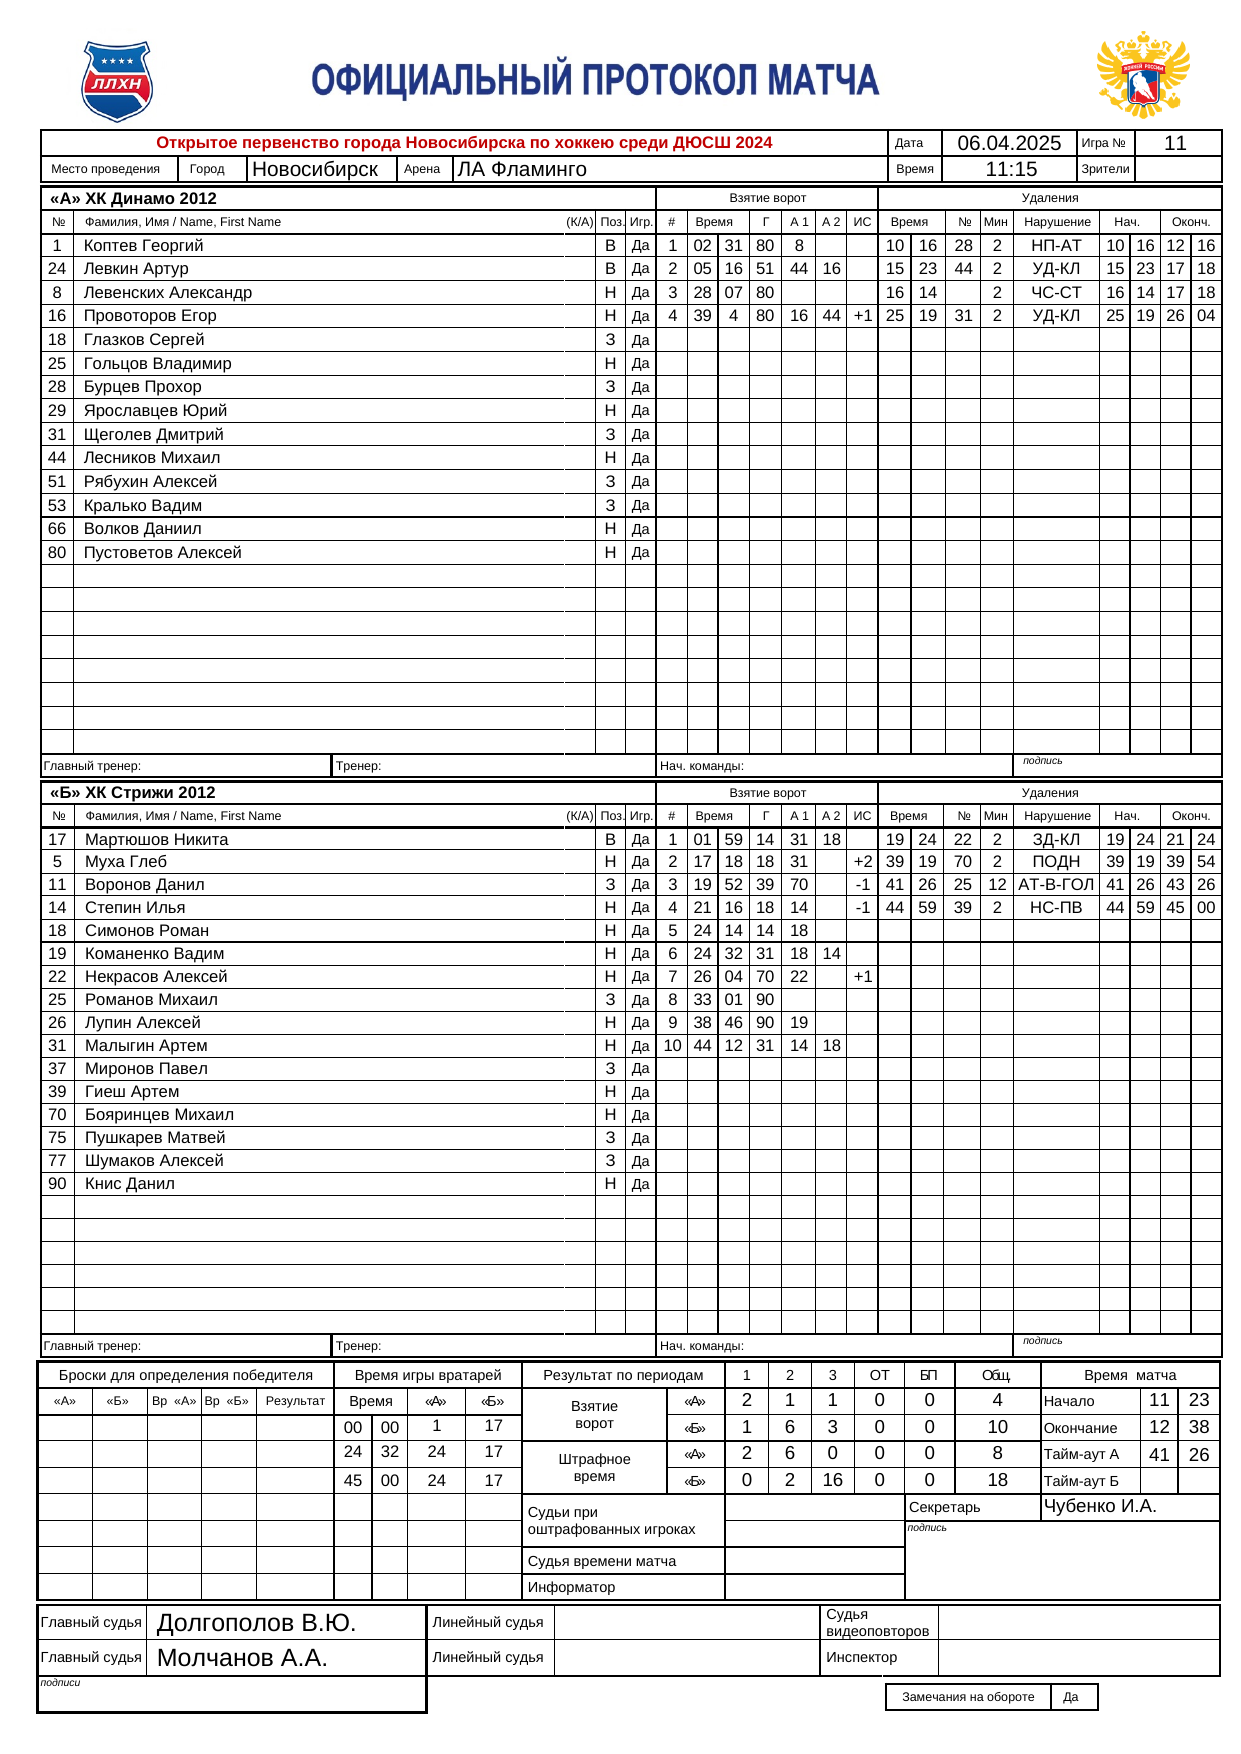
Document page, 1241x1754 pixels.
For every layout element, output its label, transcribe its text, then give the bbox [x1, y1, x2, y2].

table_cell [257, 1521, 333, 1546]
table_cell [1131, 328, 1160, 351]
table_cell 31 [42, 423, 73, 445]
table_cell [879, 1058, 910, 1079]
table_cell [879, 399, 910, 422]
table_cell [816, 730, 846, 753]
table_cell 38 [688, 1012, 717, 1033]
table_cell [981, 683, 1013, 706]
table_cell [565, 1311, 595, 1333]
table_cell [981, 1288, 1013, 1310]
table_cell [688, 1219, 717, 1241]
table_cell [1192, 352, 1221, 374]
table_cell 28 [946, 235, 980, 256]
table_cell [944, 989, 980, 1011]
table_cell [816, 659, 846, 682]
table_cell [565, 896, 595, 918]
table_cell [657, 1173, 687, 1195]
table_cell [1100, 1035, 1129, 1057]
table_cell З [596, 1150, 625, 1172]
table_cell [1161, 1173, 1190, 1195]
table_cell [847, 829, 877, 849]
table_cell [1141, 1468, 1177, 1493]
table_cell 01 [688, 829, 717, 849]
table_cell Судья времени матча [523, 1548, 724, 1573]
table_cell Да [626, 1150, 655, 1172]
table_cell [981, 1265, 1013, 1287]
table_cell [1192, 1081, 1221, 1103]
table_cell № [42, 211, 73, 233]
table_cell [782, 588, 815, 611]
table_cell [1131, 588, 1160, 611]
table_cell [879, 920, 910, 941]
table_cell Тренер: [333, 755, 655, 776]
table_cell [782, 1196, 815, 1218]
table_cell 11 [1141, 1389, 1177, 1413]
table_cell [657, 707, 687, 729]
table_cell [1100, 612, 1129, 634]
table_cell 12 [981, 874, 1013, 895]
table_cell [626, 1219, 655, 1241]
table_cell [565, 966, 595, 987]
table_cell Зрители [1078, 157, 1134, 181]
table_cell [750, 376, 781, 398]
table_cell [816, 920, 846, 941]
table_cell [1131, 1127, 1160, 1149]
table_cell [1131, 1058, 1160, 1079]
table_cell [93, 1494, 147, 1520]
table_cell Линейный судья [428, 1640, 554, 1675]
table_cell [946, 470, 980, 493]
table_cell +1 [847, 305, 877, 327]
table_cell [939, 1640, 1219, 1675]
table_cell Окончание [1042, 1415, 1140, 1440]
table_cell [750, 588, 781, 611]
table_cell [1014, 423, 1099, 445]
table_cell [946, 446, 980, 469]
table_cell 00 [335, 1416, 371, 1440]
table_cell 16 [1131, 235, 1160, 256]
table_cell [1192, 588, 1221, 611]
table_cell Взятие ворот [523, 1389, 666, 1440]
table_cell 5 [657, 920, 687, 941]
table_cell «А» [668, 1442, 724, 1467]
table_cell Да [626, 874, 655, 895]
table_cell Время [688, 211, 749, 233]
table_cell [1014, 730, 1099, 753]
table_cell [1014, 470, 1099, 493]
table_cell [719, 1173, 749, 1195]
table_cell [847, 470, 877, 493]
table_cell [782, 989, 815, 1011]
table_cell [74, 707, 564, 729]
table_cell [912, 423, 945, 445]
table_cell [257, 1494, 333, 1520]
table_cell [879, 494, 910, 516]
table_cell [1131, 707, 1160, 729]
table_cell Гиеш Артем [75, 1081, 564, 1103]
table_cell [428, 1677, 882, 1711]
table_cell [373, 1521, 407, 1546]
table_cell Главный тренер: [42, 1335, 330, 1356]
table_cell «А» [39, 1389, 92, 1413]
table_cell [1100, 683, 1129, 706]
table_cell [816, 1150, 846, 1172]
table_cell 19 [1100, 829, 1129, 849]
table_cell [1192, 541, 1221, 564]
table_cell [1014, 966, 1099, 987]
table_cell Нарушение [1014, 211, 1099, 233]
table_cell [1014, 989, 1099, 1011]
table_cell 14 [750, 829, 781, 849]
table_cell [750, 1311, 781, 1333]
table_cell 29 [42, 399, 73, 422]
table_cell [946, 352, 980, 374]
table_cell [719, 494, 749, 516]
table_cell [657, 1104, 687, 1126]
table_cell [688, 1173, 717, 1195]
table_cell [981, 423, 1013, 445]
table_cell [657, 470, 687, 493]
table_cell [39, 1441, 92, 1467]
table_cell [981, 565, 1013, 587]
table_cell Н [596, 399, 625, 422]
table_cell [373, 1574, 407, 1599]
table_cell 0 [905, 1442, 954, 1467]
table_cell [1161, 1288, 1190, 1310]
table_cell [981, 966, 1013, 987]
table_cell [750, 494, 781, 516]
table_cell [1161, 1104, 1190, 1126]
table_cell подпись [906, 1522, 1219, 1599]
table_cell Да [626, 494, 655, 516]
table_cell [782, 565, 815, 587]
table_cell [719, 470, 749, 493]
table_cell [879, 1173, 910, 1195]
table_cell [1014, 1311, 1099, 1333]
table_cell [596, 636, 625, 658]
table_cell 2 [981, 257, 1013, 280]
table_cell [688, 730, 717, 753]
table_cell Да [626, 1058, 655, 1079]
table_cell 1 [657, 829, 687, 849]
table_cell [1131, 446, 1160, 469]
table_cell [1014, 1058, 1099, 1079]
table_cell [626, 659, 655, 682]
table_cell [1161, 1242, 1190, 1264]
table_cell [879, 1035, 910, 1057]
table_cell Да [626, 989, 655, 1011]
table_cell Да [626, 257, 655, 280]
table_cell [257, 1547, 333, 1573]
table_cell [1100, 1196, 1129, 1218]
table_cell [1131, 376, 1160, 398]
table_cell [335, 1547, 371, 1573]
table_cell [1161, 1196, 1190, 1218]
table_cell [626, 636, 655, 658]
table_cell [879, 328, 910, 351]
table_cell [1014, 1035, 1099, 1057]
table_cell [719, 541, 749, 564]
table_cell [719, 588, 749, 611]
table_cell 28 [688, 281, 717, 303]
table_cell [1014, 1173, 1099, 1195]
table_cell [1192, 707, 1221, 729]
table_cell подпись [1014, 755, 1221, 776]
table_cell [1131, 1196, 1160, 1218]
table_header 2 [769, 1363, 811, 1387]
table_cell [565, 588, 595, 611]
table_cell Долгополов В.Ю. [147, 1606, 425, 1639]
table_cell Некрасов Алексей [75, 966, 564, 987]
table_cell 6 [769, 1415, 811, 1440]
table_cell 31 [42, 1035, 74, 1057]
table_cell [719, 1311, 749, 1333]
table_cell [1192, 1173, 1221, 1195]
table_cell «Б » [466, 1389, 521, 1413]
table_cell [596, 730, 625, 753]
table_cell [879, 683, 910, 706]
table_cell [847, 399, 877, 422]
table_header БП [905, 1363, 954, 1387]
table_cell [719, 328, 749, 351]
table_cell [782, 399, 815, 422]
table_cell подпись [1014, 1335, 1221, 1356]
table_header Открытое первенство города Новосибирска по хоккею среди ДЮСШ 2024 [42, 131, 887, 155]
table_cell [944, 1219, 980, 1241]
table_cell [466, 1547, 521, 1573]
table_cell 0 [855, 1442, 904, 1467]
table_cell [847, 328, 877, 351]
table_cell [257, 1416, 333, 1440]
table_cell [750, 659, 781, 682]
table_cell [626, 1288, 655, 1310]
table_cell [1131, 730, 1160, 753]
table_cell [688, 565, 717, 587]
table_cell [1131, 636, 1160, 658]
table_cell [1100, 1012, 1129, 1033]
table_cell 24 [688, 920, 717, 941]
table_cell [782, 518, 815, 540]
table_cell [1192, 1150, 1221, 1172]
table_cell 43 [1161, 874, 1190, 895]
table_cell [726, 1548, 904, 1573]
table_header 06.04.2025 [943, 131, 1076, 155]
table_cell [1131, 541, 1160, 564]
table_cell [657, 494, 687, 516]
table_cell [1100, 730, 1129, 753]
table_cell [148, 1547, 201, 1573]
table_cell Тренер: [333, 1335, 655, 1356]
table_cell [1131, 1311, 1160, 1333]
table_cell [148, 1441, 201, 1467]
table_cell [847, 1242, 877, 1264]
table_cell Н [596, 943, 625, 964]
table_cell [1100, 518, 1129, 540]
table_cell [981, 730, 1013, 753]
table_cell [1014, 1081, 1099, 1103]
table_cell [944, 966, 980, 987]
table_cell [202, 1416, 256, 1440]
table_cell 44 [946, 257, 980, 280]
table_cell 0 [726, 1468, 768, 1493]
table_cell [981, 1311, 1013, 1333]
table_cell [1161, 494, 1190, 516]
table_cell Да [626, 305, 655, 327]
table_cell 18 [42, 328, 73, 351]
table_cell [42, 565, 73, 587]
table_cell [912, 1081, 943, 1103]
table_cell З [596, 874, 625, 895]
table_cell [939, 1606, 1219, 1639]
table_cell [565, 541, 595, 564]
table_cell [1014, 399, 1099, 422]
table_cell [847, 565, 877, 587]
table_cell [981, 659, 1013, 682]
table_cell 22 [42, 966, 74, 987]
table_cell [1161, 1127, 1190, 1149]
table_cell Главный судья [39, 1640, 146, 1675]
table_cell [596, 683, 625, 706]
table_cell 23 [912, 257, 945, 280]
table_cell 14 [750, 920, 781, 941]
table_cell [408, 1494, 465, 1520]
table_cell 31 [782, 829, 815, 849]
table_cell [981, 707, 1013, 729]
table_cell НП-АТ [1014, 235, 1099, 256]
table_cell [847, 494, 877, 516]
table_cell З [596, 494, 625, 516]
table_cell [596, 588, 625, 611]
table_cell 8 [657, 989, 687, 1011]
table_cell 39 [879, 850, 910, 872]
table_cell [335, 1494, 371, 1520]
table_cell [912, 1288, 943, 1310]
table_cell [1136, 157, 1221, 181]
table_cell [1100, 636, 1129, 658]
table_cell 26 [1131, 874, 1160, 895]
table_cell [912, 989, 943, 1011]
table_cell [202, 1441, 256, 1467]
table_cell [1161, 1081, 1190, 1103]
table_cell 26 [688, 966, 717, 987]
table_cell [657, 1265, 687, 1287]
table_cell [408, 1547, 465, 1573]
table_cell 28 [42, 376, 73, 398]
table_cell (К/А) [565, 805, 595, 826]
table_cell А 2 [816, 805, 846, 826]
table_cell [750, 565, 781, 587]
table_cell [42, 636, 73, 658]
table_cell [565, 376, 595, 398]
table_cell [912, 352, 945, 374]
table_cell [912, 1035, 943, 1057]
table_cell № [42, 805, 74, 826]
table_cell [75, 1288, 564, 1310]
table_cell [782, 494, 815, 516]
table_cell 19 [1131, 850, 1160, 872]
table_cell [1161, 612, 1190, 634]
table_cell [1192, 1104, 1221, 1126]
table_cell [816, 470, 846, 493]
table_cell [657, 1058, 687, 1079]
table_cell [816, 281, 846, 303]
table_cell [847, 943, 877, 964]
table_cell [74, 612, 564, 634]
table_cell 19 [1131, 305, 1160, 327]
table_cell [1161, 376, 1190, 398]
table_cell 26 [1192, 874, 1221, 895]
table_cell [847, 376, 877, 398]
table_cell [1014, 376, 1099, 398]
table_cell [1100, 1242, 1129, 1264]
table_cell 19 [42, 943, 74, 964]
table_cell [565, 257, 595, 280]
table_cell [688, 541, 717, 564]
table_cell [719, 612, 749, 634]
table_cell [912, 446, 945, 469]
table_cell [750, 352, 781, 374]
table_cell 22 [782, 966, 815, 987]
table_cell [1192, 636, 1221, 658]
table_cell Да [626, 943, 655, 964]
table_cell [1131, 1173, 1160, 1195]
table_cell (К/А) [565, 211, 595, 233]
table_cell [688, 588, 717, 611]
table_cell 15 [879, 257, 910, 280]
table_cell 52 [719, 874, 749, 895]
table_cell [719, 446, 749, 469]
table_cell [657, 683, 687, 706]
table_cell [257, 1468, 333, 1493]
table_cell [42, 1242, 74, 1264]
table_cell 2 [726, 1389, 768, 1413]
table_cell [981, 1173, 1013, 1195]
table_cell Фамилия, Имя / Name, First Name [75, 805, 565, 826]
table_cell № [944, 805, 980, 826]
table_cell [944, 1035, 980, 1057]
table_cell 14 [782, 1035, 815, 1057]
table_cell 00 [373, 1468, 407, 1493]
table_cell А 2 [816, 211, 846, 233]
table_cell 70 [782, 874, 815, 895]
table_cell [782, 1058, 815, 1079]
table_cell «А» [408, 1389, 465, 1413]
table_cell 14 [912, 281, 945, 303]
table_cell [688, 1081, 717, 1103]
table_cell [912, 920, 943, 941]
table_cell 41 [1100, 874, 1129, 895]
table_cell [148, 1574, 201, 1599]
table_cell «А» [668, 1389, 724, 1413]
table_cell [847, 446, 877, 469]
table_cell [879, 1219, 910, 1241]
table_cell [847, 636, 877, 658]
table_cell [981, 1196, 1013, 1218]
table_cell 31 [719, 235, 749, 256]
table_cell [847, 730, 877, 753]
table_cell 2 [657, 257, 687, 280]
table_cell 12 [719, 1035, 749, 1057]
table_cell 2 [726, 1442, 768, 1467]
table_cell [1014, 446, 1099, 469]
table_cell 38 [1179, 1415, 1219, 1440]
table_cell [912, 399, 945, 422]
table_cell [816, 636, 846, 658]
table_cell [1100, 1081, 1129, 1103]
table_cell 0 [905, 1468, 954, 1493]
table_cell Главный тренер: [42, 755, 330, 776]
table_cell Да [626, 829, 655, 849]
table_cell [946, 683, 980, 706]
table_cell Да [626, 1035, 655, 1057]
table_cell [626, 1196, 655, 1218]
table_cell [565, 423, 595, 445]
table_cell Г [750, 805, 781, 826]
table_cell [657, 328, 687, 351]
table_cell [1014, 683, 1099, 706]
table_cell [202, 1574, 256, 1599]
table_cell [1100, 399, 1129, 422]
table_cell Лупин Алексей [75, 1012, 564, 1033]
table_cell 39 [688, 305, 717, 327]
table_cell [1131, 423, 1160, 445]
table_cell -1 [847, 874, 877, 895]
table_cell 17 [688, 850, 717, 872]
table_cell 51 [750, 257, 781, 280]
table_cell 24 [42, 257, 73, 280]
table_cell [1100, 541, 1129, 564]
table_cell 18 [816, 1035, 846, 1057]
table_cell 16 [1100, 281, 1129, 303]
table_cell [981, 541, 1013, 564]
table_cell [719, 1265, 749, 1287]
table_cell [688, 352, 717, 374]
table_cell 21 [688, 896, 717, 918]
table_cell [657, 588, 687, 611]
table_cell [1014, 565, 1099, 587]
table_cell [719, 518, 749, 540]
table_cell 05 [688, 257, 717, 280]
table_cell [42, 707, 73, 729]
table_cell [750, 1150, 781, 1172]
table_cell [750, 541, 781, 564]
table_cell [879, 730, 910, 753]
table_cell 19 [912, 305, 945, 327]
table_cell 19 [688, 874, 717, 895]
table_cell [816, 1104, 846, 1126]
table_cell [657, 1288, 687, 1310]
table_cell Н [596, 850, 625, 872]
table_cell 44 [782, 257, 815, 280]
table_cell [750, 612, 781, 634]
table_cell ЗД-КЛ [1014, 829, 1099, 849]
table_cell [719, 1127, 749, 1149]
table_cell [912, 518, 945, 540]
table_cell [816, 1242, 846, 1264]
table_cell Штрафное время [523, 1442, 666, 1493]
table_cell [719, 352, 749, 374]
table_cell [1192, 1127, 1221, 1149]
table_cell [657, 1219, 687, 1241]
table_cell З [596, 423, 625, 445]
table_cell [946, 518, 980, 540]
table_cell [719, 376, 749, 398]
table_cell [981, 446, 1013, 469]
table_cell 1 [42, 235, 73, 256]
table_cell [1014, 1196, 1099, 1218]
table_cell [565, 659, 595, 682]
table_cell [879, 1265, 910, 1287]
table_cell [1131, 1035, 1160, 1057]
table_header Время игры вратарей [335, 1363, 521, 1387]
table_cell 39 [42, 1081, 74, 1103]
table_cell 2 [981, 305, 1013, 327]
table_cell [1014, 1127, 1099, 1149]
table_cell 1 [726, 1415, 768, 1440]
table_cell [555, 1640, 819, 1675]
table_cell [816, 352, 846, 374]
table_cell [565, 328, 595, 351]
table_cell Н [596, 518, 625, 540]
table_cell [1192, 920, 1221, 941]
table_cell [847, 235, 877, 256]
table_cell 44 [42, 446, 73, 469]
table_cell [782, 1173, 815, 1195]
table_cell 0 [905, 1389, 954, 1413]
table_cell [1161, 1058, 1190, 1079]
table_cell 2 [657, 850, 687, 872]
table_cell [981, 943, 1013, 964]
table_cell [1161, 1035, 1190, 1057]
table_cell 1 [769, 1389, 811, 1413]
table_cell [782, 1127, 815, 1149]
table_cell [1179, 1468, 1219, 1493]
table_cell [816, 423, 846, 445]
table_cell [1131, 1150, 1160, 1172]
table_cell В [596, 257, 625, 280]
table_cell [565, 1242, 595, 1264]
table_cell [847, 257, 877, 280]
table_cell 24 [1192, 829, 1221, 849]
table_cell [1100, 565, 1129, 587]
table_cell [726, 1575, 904, 1599]
table_cell [1131, 494, 1160, 516]
table_cell 8 [956, 1442, 1040, 1467]
table_cell [719, 683, 749, 706]
table_header Взятие ворот [657, 188, 877, 209]
table_cell 24 [408, 1468, 465, 1493]
table_cell [1099, 1682, 1220, 1711]
table_cell [912, 1196, 943, 1218]
table_cell 17 [42, 829, 74, 849]
table_cell 14 [782, 896, 815, 918]
table_cell [782, 636, 815, 658]
table_cell [1192, 989, 1221, 1011]
table_cell 53 [42, 494, 73, 516]
table_cell [847, 612, 877, 634]
table_header 3 [812, 1363, 854, 1387]
table_cell 3 [812, 1415, 854, 1440]
table_cell [626, 730, 655, 753]
table_cell 4 [657, 896, 687, 918]
table_cell 8 [782, 235, 815, 256]
table_cell Н [596, 1035, 625, 1057]
table_cell [1100, 423, 1129, 445]
table_cell [912, 943, 943, 964]
table_cell [847, 683, 877, 706]
table_cell Книс Данил [75, 1173, 564, 1195]
table_cell З [596, 1127, 625, 1149]
table_cell Да [626, 541, 655, 564]
table_cell 39 [1100, 850, 1129, 872]
table_cell [657, 376, 687, 398]
table_cell [981, 376, 1013, 398]
table_cell 4 [956, 1389, 1040, 1413]
table_cell 14 [42, 896, 74, 918]
table_cell Н [596, 1012, 625, 1033]
table_cell Ярославцев Юрий [74, 399, 564, 422]
table_cell +2 [847, 850, 877, 872]
table_cell 44 [816, 305, 846, 327]
table_cell Секретарь [906, 1495, 1040, 1520]
table_cell [879, 1012, 910, 1033]
table_cell [847, 518, 877, 540]
table_cell Коптев Георгий [74, 235, 564, 256]
table_cell [879, 352, 910, 374]
table_cell [816, 683, 846, 706]
table_cell 32 [373, 1441, 407, 1467]
table_cell [688, 399, 717, 422]
table_cell [879, 1242, 910, 1264]
table_cell [688, 1150, 717, 1172]
table_cell [750, 328, 781, 351]
table_cell [782, 1242, 815, 1264]
table_cell [1192, 518, 1221, 540]
table_cell [1131, 1242, 1160, 1264]
table_cell Да [626, 920, 655, 941]
table_cell [1131, 1265, 1160, 1287]
table_cell 6 [657, 943, 687, 964]
table_cell [847, 1012, 877, 1033]
table_cell [1161, 423, 1190, 445]
table_cell 25 [944, 874, 980, 895]
table_cell [93, 1547, 147, 1573]
table_cell Гольцов Владимир [74, 352, 564, 374]
table_cell [782, 1288, 815, 1310]
table_cell [719, 1196, 749, 1218]
table_cell [719, 659, 749, 682]
table_cell ПОДН [1014, 850, 1099, 872]
table_cell [688, 707, 717, 729]
table_cell Муха Глеб [75, 850, 564, 872]
table_cell [1192, 1311, 1221, 1333]
table_cell Да [626, 352, 655, 374]
table_cell [565, 1150, 595, 1172]
table_cell [816, 1311, 846, 1333]
table_cell Нач. [1100, 211, 1160, 233]
table_cell [42, 612, 73, 634]
table_cell [1100, 943, 1129, 964]
table_cell [847, 1196, 877, 1218]
table_cell [1014, 659, 1099, 682]
table_cell [565, 989, 595, 1011]
table_cell [1192, 1196, 1221, 1218]
table_cell Результат [257, 1389, 333, 1413]
table_cell 24 [1131, 829, 1160, 849]
table_cell [981, 636, 1013, 658]
table_cell [626, 612, 655, 634]
table_cell [847, 1311, 877, 1333]
table_cell [946, 423, 980, 445]
table_cell Левкин Артур [74, 257, 564, 280]
table_cell Новосибирск [248, 157, 396, 181]
table_cell [42, 730, 73, 753]
table_cell [1014, 494, 1099, 516]
table_cell -1 [847, 896, 877, 918]
table_cell [1131, 518, 1160, 540]
table_cell [944, 1012, 980, 1033]
table_cell Щеголев Дмитрий [74, 423, 564, 445]
table_cell [1014, 588, 1099, 611]
table_cell Поз. [596, 805, 625, 826]
table_cell [39, 1521, 92, 1546]
table_cell [1161, 446, 1190, 469]
table_cell [879, 1104, 910, 1126]
table_cell [565, 235, 595, 256]
table_cell ЛА Фламинго [454, 157, 887, 181]
table_cell [944, 1311, 980, 1333]
table_cell [816, 1081, 846, 1103]
table_cell Н [596, 305, 625, 327]
table_cell [782, 376, 815, 398]
table_cell [657, 518, 687, 540]
table_cell подписи [39, 1677, 425, 1711]
table_cell [750, 1127, 781, 1149]
table_cell [1014, 1265, 1099, 1287]
table_cell [1131, 659, 1160, 682]
table_cell [596, 565, 625, 587]
table_cell [847, 1058, 877, 1079]
table_cell [782, 1081, 815, 1103]
table_cell [879, 636, 910, 658]
table_cell 18 [42, 920, 74, 941]
table_cell [42, 1219, 74, 1241]
table_cell [847, 659, 877, 682]
table_cell [335, 1521, 371, 1546]
table_cell [657, 1242, 687, 1264]
table_cell [626, 588, 655, 611]
table_cell [93, 1521, 147, 1546]
table_cell [565, 1058, 595, 1079]
table_cell Кралько Вадим [74, 494, 564, 516]
table_cell [75, 1311, 564, 1333]
table_cell «Б» [668, 1468, 724, 1493]
table_cell Мин [981, 805, 1013, 826]
table_cell [565, 1104, 595, 1126]
table_cell [1192, 612, 1221, 634]
table_cell [816, 565, 846, 587]
table_cell [847, 1081, 877, 1103]
table_cell Да [626, 235, 655, 256]
table_cell [1131, 352, 1160, 374]
table_cell [1161, 707, 1190, 729]
table_cell [1192, 966, 1221, 987]
table_cell [565, 470, 595, 493]
table_cell [879, 423, 910, 445]
table_cell [565, 683, 595, 706]
table_cell [782, 612, 815, 634]
table_cell [1161, 1012, 1190, 1033]
table_cell [688, 636, 717, 658]
table_cell [565, 281, 595, 303]
table_cell [1131, 683, 1160, 706]
table_cell [1161, 352, 1190, 374]
table_cell [1192, 565, 1221, 587]
table_cell [688, 659, 717, 682]
table_cell [688, 1265, 717, 1287]
table_cell 19 [782, 1012, 815, 1033]
table_cell [257, 1441, 333, 1467]
table_cell [782, 352, 815, 374]
table_cell 3 [657, 281, 687, 303]
table_cell [42, 1196, 74, 1218]
table_cell [596, 1288, 625, 1310]
table_cell Миронов Павел [75, 1058, 564, 1079]
table_cell [93, 1468, 147, 1493]
table_cell 16 [816, 257, 846, 280]
table_cell [912, 612, 945, 634]
table_cell 26 [1179, 1441, 1219, 1467]
table_cell Да [626, 1012, 655, 1033]
table_cell 32 [719, 943, 749, 964]
table_cell [1014, 1012, 1099, 1033]
table_cell [373, 1547, 407, 1573]
table_cell [750, 1104, 781, 1126]
table_cell [39, 1468, 92, 1493]
table_cell 26 [912, 874, 943, 895]
table_cell Тайм-аут Б [1042, 1468, 1140, 1493]
table_cell [879, 1288, 910, 1310]
table_cell Волков Даниил [74, 518, 564, 540]
table_cell А 1 [782, 211, 815, 233]
table_cell Вр «А» [148, 1389, 201, 1413]
table_cell 25 [42, 989, 74, 1011]
table_cell 70 [42, 1104, 74, 1126]
table_cell [719, 1058, 749, 1079]
table_cell Нач. команды: [657, 755, 1012, 776]
table_cell [879, 446, 910, 469]
table_cell [750, 399, 781, 422]
table_cell 31 [750, 1035, 781, 1057]
table_cell 16 [42, 305, 73, 327]
table_cell [1161, 636, 1190, 658]
table_cell [981, 1150, 1013, 1172]
table_cell [1131, 1081, 1160, 1103]
table_cell Да [626, 966, 655, 987]
table_cell «Б» [668, 1415, 724, 1440]
table_cell [981, 1242, 1013, 1264]
table_cell 90 [750, 1012, 781, 1033]
table_cell [847, 920, 877, 941]
table_cell [1131, 989, 1160, 1011]
table_cell [981, 352, 1013, 374]
table_cell [1161, 399, 1190, 422]
table_cell [981, 1219, 1013, 1241]
table_cell [944, 920, 980, 941]
table_cell Да [626, 376, 655, 398]
table_cell Н [596, 446, 625, 469]
table_cell [879, 565, 910, 587]
table_cell 1 [657, 235, 687, 256]
table_cell [565, 1035, 595, 1057]
table_cell [981, 328, 1013, 351]
table_header Дата [889, 131, 941, 155]
table_cell [912, 730, 945, 753]
table_cell [750, 1288, 781, 1310]
table_cell 31 [782, 850, 815, 872]
table_cell Мин [981, 211, 1013, 233]
table_cell [1161, 565, 1190, 587]
table_cell [912, 565, 945, 587]
table_cell 80 [750, 305, 781, 327]
table_cell 22 [944, 829, 980, 849]
table_cell [74, 659, 564, 682]
table_cell [883, 1677, 1220, 1681]
table_cell [981, 1012, 1013, 1033]
table_cell [1014, 1288, 1099, 1310]
table_cell [879, 376, 910, 398]
table_cell [816, 874, 846, 895]
table_cell 7 [657, 966, 687, 987]
table_cell 2 [981, 829, 1013, 849]
table_cell Город [179, 157, 246, 181]
table_cell [944, 1058, 980, 1079]
table_cell 00 [1192, 896, 1221, 918]
table_cell 2 [769, 1468, 811, 1493]
table_cell [782, 281, 815, 303]
table_cell [782, 423, 815, 445]
table_cell [1014, 920, 1099, 941]
table_cell Да [626, 399, 655, 422]
table_cell [946, 636, 980, 658]
table_cell [565, 612, 595, 634]
table_cell [981, 920, 1013, 941]
table_cell [626, 707, 655, 729]
table_cell Начало [1042, 1389, 1140, 1413]
table_cell [335, 1574, 371, 1599]
table_cell [626, 1242, 655, 1264]
table_cell [565, 518, 595, 540]
table_cell 18 [956, 1468, 1040, 1493]
table_cell [1014, 612, 1099, 634]
table_cell [75, 1265, 564, 1287]
table_cell [912, 683, 945, 706]
table_cell [1100, 1288, 1129, 1310]
table_cell 16 [812, 1468, 854, 1493]
table_cell 59 [1131, 896, 1160, 918]
table_cell [782, 1219, 815, 1241]
table_cell Лесников Михаил [74, 446, 564, 469]
table_cell [408, 1574, 465, 1599]
table_cell 19 [879, 829, 910, 849]
table_cell 0 [855, 1389, 904, 1413]
table_cell [75, 1242, 564, 1264]
table_cell [596, 612, 625, 634]
table_cell 26 [42, 1012, 74, 1033]
table_cell Да [626, 518, 655, 540]
table_cell [1131, 470, 1160, 493]
table_header Общ. [956, 1363, 1040, 1387]
table_cell 31 [750, 943, 781, 964]
table_cell [816, 588, 846, 611]
table_cell 0 [855, 1415, 904, 1440]
table_cell [719, 636, 749, 658]
table_cell [565, 1196, 595, 1218]
table_cell ЧС-СТ [1014, 281, 1099, 303]
table_cell [782, 541, 815, 564]
table_cell [750, 683, 781, 706]
table_cell [1100, 1265, 1129, 1287]
table_cell [879, 966, 910, 987]
table_cell Место проведения [42, 157, 177, 181]
table_cell Фамилия, Имя / Name, First Name [74, 211, 565, 233]
table_cell [688, 518, 717, 540]
table_cell [1192, 659, 1221, 682]
table_cell 3 [657, 874, 687, 895]
table_cell Чубенко И.А. [1042, 1495, 1219, 1520]
table_cell Линейный судья [428, 1606, 554, 1639]
table_cell [565, 446, 595, 469]
table_cell Главный судья [39, 1606, 146, 1639]
table_cell [688, 328, 717, 351]
table_cell [257, 1574, 333, 1599]
table_cell 10 [956, 1415, 1040, 1440]
table_cell [42, 683, 73, 706]
table_cell [1100, 989, 1129, 1011]
table_cell 18 [782, 943, 815, 964]
table_cell [565, 1081, 595, 1103]
picture [5, 28, 1197, 129]
table_cell Да [626, 423, 655, 445]
table_cell [912, 376, 945, 398]
table_cell 16 [879, 281, 910, 303]
table_cell [202, 1521, 256, 1546]
table_cell [782, 707, 815, 729]
table_cell [944, 1104, 980, 1126]
table_cell [946, 399, 980, 422]
table_cell Да [626, 896, 655, 918]
table_cell 17 [1161, 281, 1190, 303]
table_cell Игр. [626, 211, 655, 233]
table_cell [1014, 1104, 1099, 1126]
table_cell [1192, 1288, 1221, 1310]
table_cell [688, 1058, 717, 1079]
table_cell [1192, 1219, 1221, 1241]
table_cell Да [626, 850, 655, 872]
table_cell № [946, 211, 980, 233]
table_cell [1100, 1173, 1129, 1195]
table_cell [148, 1468, 201, 1493]
table_cell [946, 730, 980, 753]
table_cell [1161, 989, 1190, 1011]
table_cell [93, 1416, 147, 1440]
table_cell 04 [719, 966, 749, 987]
table_cell Глазков Сергей [74, 328, 564, 351]
table_cell [657, 1196, 687, 1218]
table_cell 39 [1161, 850, 1190, 872]
table_cell 04 [1192, 305, 1221, 327]
table_cell [565, 494, 595, 516]
table_cell Тайм-аут А [1042, 1441, 1140, 1467]
table_cell 14 [719, 920, 749, 941]
table_cell [847, 1035, 877, 1057]
table_cell [816, 1173, 846, 1195]
table_cell [847, 1104, 877, 1126]
table_cell [1014, 352, 1099, 374]
table_cell В [596, 829, 625, 849]
table_cell [93, 1441, 147, 1467]
table_cell [202, 1547, 256, 1573]
table_cell [750, 446, 781, 469]
table_cell [565, 943, 595, 964]
table_cell [1100, 588, 1129, 611]
table_cell [565, 1173, 595, 1195]
table_cell 1 [408, 1416, 465, 1440]
table_cell Романов Михаил [75, 989, 564, 1011]
table_cell [750, 423, 781, 445]
table_cell [879, 518, 910, 540]
table_cell [1161, 943, 1190, 964]
table_cell Да [626, 1081, 655, 1103]
table_cell [750, 1242, 781, 1264]
table_cell [912, 707, 945, 729]
table_cell Н [596, 541, 625, 564]
table_cell [657, 541, 687, 564]
table_header Результат по периодам [523, 1363, 724, 1387]
table_cell [816, 1219, 846, 1241]
table_cell [1100, 966, 1129, 987]
table_cell [39, 1416, 92, 1440]
table_cell Время [879, 211, 945, 233]
table_cell [946, 328, 980, 351]
table_cell [1161, 328, 1190, 351]
table_cell Информатор [523, 1575, 724, 1599]
table_cell 14 [816, 943, 846, 964]
table_cell [879, 707, 910, 729]
table_cell [847, 989, 877, 1011]
table_cell [1100, 1058, 1129, 1079]
table_cell [750, 518, 781, 540]
table_cell 1 [812, 1389, 854, 1413]
table_cell [466, 1574, 521, 1599]
table_cell [981, 399, 1013, 422]
table_header 11 [1136, 131, 1221, 155]
table_cell Н [596, 966, 625, 987]
table_cell [75, 1219, 564, 1241]
table_header Броски для определения победителя [39, 1363, 333, 1387]
table_cell [816, 541, 846, 564]
table_cell [816, 1058, 846, 1079]
table_cell 2 [981, 281, 1013, 303]
table_cell [596, 707, 625, 729]
table_cell 17 [466, 1468, 521, 1493]
table_cell [1192, 683, 1221, 706]
table_cell [981, 588, 1013, 611]
table_cell 46 [719, 1012, 749, 1033]
table_cell [39, 1494, 92, 1520]
table_cell [688, 470, 717, 493]
table_cell [946, 565, 980, 587]
table_cell [1014, 328, 1099, 351]
table_cell 16 [912, 235, 945, 256]
table_cell [1192, 1012, 1221, 1033]
table_cell 59 [719, 829, 749, 849]
table_cell # [657, 211, 687, 233]
table_cell [847, 1150, 877, 1172]
table_cell [1100, 1219, 1129, 1241]
table_cell [816, 1127, 846, 1149]
table_cell [1192, 470, 1221, 493]
table_cell [74, 565, 564, 587]
table_cell [879, 1196, 910, 1218]
table_cell «Б» [93, 1389, 147, 1413]
table_cell [912, 1127, 943, 1149]
table_cell [750, 1219, 781, 1241]
table_cell [912, 1311, 943, 1333]
table_cell 18 [719, 850, 749, 872]
table_cell [626, 1311, 655, 1333]
table_cell 77 [42, 1150, 74, 1172]
table_cell [981, 1081, 1013, 1103]
table_cell [555, 1606, 819, 1639]
table_cell 2 [981, 896, 1013, 918]
table_cell [688, 683, 717, 706]
table_cell [847, 588, 877, 611]
table_cell [1014, 541, 1099, 564]
table_cell 59 [912, 896, 943, 918]
table_cell [879, 989, 910, 1011]
table_cell [847, 707, 877, 729]
table_cell [879, 943, 910, 964]
table_cell [981, 470, 1013, 493]
table_cell 45 [335, 1468, 371, 1493]
table_cell [782, 328, 815, 351]
table_cell [1161, 541, 1190, 564]
table_cell 31 [946, 305, 980, 327]
table_cell 18 [1192, 257, 1221, 280]
table_cell [1131, 966, 1160, 987]
table_cell [719, 1288, 749, 1310]
table_cell [912, 470, 945, 493]
table_cell [657, 446, 687, 469]
table_cell З [596, 989, 625, 1011]
table_cell Н [596, 896, 625, 918]
table_cell [944, 1173, 980, 1195]
table_cell [816, 1196, 846, 1218]
table_cell [565, 707, 595, 729]
table_cell [750, 1265, 781, 1287]
table_cell [688, 1104, 717, 1126]
table_cell [596, 1219, 625, 1241]
table_cell [912, 1150, 943, 1172]
table_cell 11:15 [943, 157, 1076, 181]
table_cell [596, 1265, 625, 1287]
table_cell [1192, 1242, 1221, 1264]
table_cell [981, 989, 1013, 1011]
table_cell 24 [408, 1441, 465, 1467]
table_cell 80 [42, 541, 73, 564]
table_cell [726, 1495, 904, 1520]
table_cell 12 [1141, 1415, 1177, 1440]
table_cell 18 [750, 850, 781, 872]
table_cell [565, 1012, 595, 1033]
table_cell 10 [879, 235, 910, 256]
table_cell [75, 1196, 564, 1218]
table_cell [657, 1150, 687, 1172]
table_cell [816, 850, 846, 872]
table_cell [1192, 423, 1221, 445]
table_cell 90 [42, 1173, 74, 1195]
table_cell 02 [688, 235, 717, 256]
table_cell [1131, 1288, 1160, 1310]
table_cell [782, 446, 815, 469]
table_header Игра № [1078, 131, 1134, 155]
table_cell Да [626, 1173, 655, 1195]
table_cell 17 [466, 1441, 521, 1467]
table_cell 24 [688, 943, 717, 964]
table_cell Судьи при оштрафованных игроках [523, 1495, 724, 1546]
table_cell 16 [782, 305, 815, 327]
table_cell [93, 1574, 147, 1599]
table_cell 25 [879, 305, 910, 327]
table_cell УД-КЛ [1014, 257, 1099, 280]
table_cell [565, 399, 595, 422]
table_cell 70 [750, 966, 781, 987]
table_cell [879, 1150, 910, 1172]
table_cell 19 [912, 850, 943, 872]
table_cell Н [596, 1081, 625, 1103]
table_cell 11 [42, 874, 74, 895]
table_cell Н [596, 352, 625, 374]
table_cell [39, 1547, 92, 1573]
table_cell [719, 707, 749, 729]
table_cell [688, 423, 717, 445]
table_cell [1014, 1219, 1099, 1241]
table_cell 5 [42, 850, 74, 872]
table_cell Да [626, 470, 655, 493]
table_header Удаления [879, 783, 1221, 803]
table_cell [688, 1127, 717, 1149]
table_cell [981, 494, 1013, 516]
table_cell [912, 1173, 943, 1195]
table_cell 33 [688, 989, 717, 1011]
table_cell [657, 1311, 687, 1333]
table_cell [912, 1219, 943, 1241]
table_cell 24 [912, 829, 943, 849]
table_cell [981, 1104, 1013, 1126]
table_header «Б» ХК Стрижи 2012 [42, 783, 655, 803]
table_cell [565, 850, 595, 872]
table_cell [816, 896, 846, 918]
table_cell [816, 989, 846, 1011]
table_cell [1100, 920, 1129, 941]
table_cell Н [596, 1173, 625, 1195]
table_cell [565, 829, 595, 849]
table_cell [1100, 1150, 1129, 1172]
table_cell Да [626, 281, 655, 303]
table_cell [1100, 376, 1129, 398]
table_cell [879, 1311, 910, 1333]
table_cell Поз. [596, 211, 625, 233]
table_cell НС-ПВ [1014, 896, 1099, 918]
table_header «А» ХК Динамо 2012 [42, 188, 655, 209]
table_cell [373, 1494, 407, 1520]
table_cell [816, 328, 846, 351]
table_header Да [1052, 1685, 1097, 1709]
table_cell [565, 1288, 595, 1310]
table_cell [719, 1242, 749, 1264]
table_cell 41 [1141, 1441, 1177, 1467]
table_cell [626, 1265, 655, 1287]
table_cell ИС [847, 805, 877, 826]
table_cell Время [688, 805, 749, 826]
table_cell 0 [812, 1442, 854, 1467]
table_cell [946, 541, 980, 564]
table_cell [719, 1104, 749, 1126]
table_cell 16 [719, 896, 749, 918]
table_cell Воронов Данил [75, 874, 564, 895]
table_cell [719, 1219, 749, 1241]
table_cell [782, 1104, 815, 1126]
table_cell 66 [42, 518, 73, 540]
table_cell 44 [879, 896, 910, 918]
table_cell [847, 1288, 877, 1310]
table_cell 44 [688, 1035, 717, 1057]
table_cell [657, 1127, 687, 1149]
table_cell [657, 352, 687, 374]
table_cell [1161, 659, 1190, 682]
table_cell 70 [944, 850, 980, 872]
table_cell [1100, 707, 1129, 729]
table_cell [847, 541, 877, 564]
table_cell [719, 730, 749, 753]
table_cell З [596, 1058, 625, 1079]
table_cell [1192, 1035, 1221, 1057]
table_cell Молчанов А.А. [147, 1640, 425, 1675]
table_cell 18 [750, 896, 781, 918]
table_cell Пустоветов Алексей [74, 541, 564, 564]
table_cell [688, 494, 717, 516]
table_cell [750, 730, 781, 753]
table_cell [657, 565, 687, 587]
table_cell А 1 [782, 805, 815, 826]
table_cell 10 [1100, 235, 1129, 256]
table_cell [946, 376, 980, 398]
table_header Удаления [879, 188, 1221, 209]
table_cell [879, 612, 910, 634]
table_cell [1161, 1265, 1190, 1287]
table_cell [816, 494, 846, 516]
table_cell [74, 730, 564, 753]
table_cell Нач. [1100, 805, 1160, 826]
table_cell [42, 659, 73, 682]
table_cell [750, 470, 781, 493]
table_cell [1100, 470, 1129, 493]
table_cell 18 [816, 829, 846, 849]
table_cell 00 [373, 1416, 407, 1440]
table_cell [946, 707, 980, 729]
table_cell [912, 1104, 943, 1126]
table_cell [782, 730, 815, 753]
table_cell [626, 683, 655, 706]
table_cell УД-КЛ [1014, 305, 1099, 327]
table_cell [782, 683, 815, 706]
table_cell [719, 399, 749, 422]
table_cell [466, 1521, 521, 1546]
table_cell 25 [1100, 305, 1129, 327]
table_cell Арена [398, 157, 452, 181]
table_cell Вр «Б» [202, 1389, 256, 1413]
table_cell [1014, 1242, 1099, 1264]
table_cell [750, 1173, 781, 1195]
table_cell [879, 1127, 910, 1149]
table_cell Симонов Роман [75, 920, 564, 941]
table_cell [565, 730, 595, 753]
table_cell [946, 494, 980, 516]
table_cell Бояринцев Михаил [75, 1104, 564, 1126]
table_cell [726, 1521, 904, 1546]
table_cell 80 [750, 235, 781, 256]
table_cell [1192, 376, 1221, 398]
table_cell Да [626, 1127, 655, 1149]
table_cell [946, 588, 980, 611]
table_cell [1192, 399, 1221, 422]
table_cell [565, 305, 595, 327]
table_cell [816, 518, 846, 540]
table_cell [408, 1521, 465, 1546]
table_header Время матча [1042, 1363, 1219, 1387]
table_cell [657, 636, 687, 658]
table_cell 75 [42, 1127, 74, 1149]
table_cell [688, 612, 717, 634]
table_cell [688, 446, 717, 469]
table_cell [1014, 518, 1099, 540]
table_cell [847, 352, 877, 374]
table_cell [1192, 943, 1221, 964]
table_cell [946, 612, 980, 634]
table_cell 23 [1131, 257, 1160, 280]
table_cell [626, 565, 655, 587]
table_cell [688, 1288, 717, 1310]
table_cell [944, 1265, 980, 1287]
table_cell 4 [657, 305, 687, 327]
table_cell Время [879, 805, 943, 826]
table_cell 51 [42, 470, 73, 493]
table_cell Левенских Александр [74, 281, 564, 303]
table_cell 9 [657, 1012, 687, 1033]
table_cell 16 [719, 257, 749, 280]
table_cell [782, 1265, 815, 1287]
table_cell [565, 874, 595, 895]
table_cell [879, 659, 910, 682]
table_cell [1192, 446, 1221, 469]
table_cell Да [626, 1104, 655, 1126]
table_cell [782, 1311, 815, 1333]
table_cell [1100, 1311, 1129, 1333]
table_cell [657, 730, 687, 753]
table_cell +1 [847, 966, 877, 987]
table_cell [912, 966, 943, 987]
table_cell [847, 423, 877, 445]
table_cell [1100, 659, 1129, 682]
table_cell [816, 399, 846, 422]
table_cell З [596, 470, 625, 493]
table_cell 23 [1179, 1389, 1219, 1413]
table_cell 10 [657, 1035, 687, 1057]
table_cell 17 [1161, 257, 1190, 280]
table_cell [202, 1468, 256, 1493]
table_cell [1161, 1219, 1190, 1241]
table_cell [1100, 1127, 1129, 1149]
table_cell [912, 328, 945, 351]
table_cell [1014, 1150, 1099, 1172]
table_cell Команенко Вадим [75, 943, 564, 964]
table_cell [596, 1242, 625, 1264]
table_cell [719, 565, 749, 587]
table_cell [1014, 707, 1099, 729]
table_cell 07 [719, 281, 749, 303]
table_cell [944, 943, 980, 964]
table_cell З [596, 328, 625, 351]
table_cell 80 [750, 281, 781, 303]
table_cell [1161, 470, 1190, 493]
table_cell [816, 446, 846, 469]
table_cell [1192, 494, 1221, 516]
table_cell [847, 1219, 877, 1241]
table_cell [981, 1058, 1013, 1079]
table_header Взятие ворот [657, 783, 877, 803]
table_cell [816, 707, 846, 729]
table_cell [944, 1242, 980, 1264]
table_cell Н [596, 1104, 625, 1126]
table_cell 18 [782, 920, 815, 941]
table_cell [912, 1265, 943, 1287]
table_cell [1192, 730, 1221, 753]
table_cell [944, 1081, 980, 1103]
table_cell [1131, 565, 1160, 587]
table_cell 24 [335, 1441, 371, 1467]
table_cell [657, 423, 687, 445]
table_cell [565, 1265, 595, 1287]
table_cell 26 [1161, 305, 1190, 327]
table_cell [1100, 1104, 1129, 1126]
table_cell # [657, 805, 687, 826]
table_cell [688, 1242, 717, 1264]
table_cell [816, 376, 846, 398]
table_cell [565, 565, 595, 587]
table_cell [944, 1150, 980, 1172]
table_cell Н [596, 281, 625, 303]
table_cell 14 [1131, 281, 1160, 303]
table_cell [688, 1196, 717, 1218]
table_cell [657, 612, 687, 634]
table_cell Провоторов Егор [74, 305, 564, 327]
table_cell 25 [42, 352, 73, 374]
table_cell Да [626, 328, 655, 351]
table_cell [1161, 518, 1190, 540]
table_cell [148, 1494, 201, 1520]
table_cell [912, 1012, 943, 1033]
table_cell Время [889, 157, 941, 181]
table_cell 8 [42, 281, 73, 303]
table_cell [879, 1081, 910, 1103]
table_cell [1161, 1150, 1190, 1172]
table_cell [816, 1288, 846, 1310]
table_cell [1161, 683, 1190, 706]
table_cell [750, 707, 781, 729]
table_cell [1161, 730, 1190, 753]
table_cell [1131, 1104, 1160, 1126]
table_cell [912, 636, 945, 658]
table_cell [847, 1127, 877, 1149]
table_cell Шумаков Алексей [75, 1150, 564, 1172]
table_cell [466, 1494, 521, 1520]
table_cell 4 [719, 305, 749, 327]
table_cell Н [596, 920, 625, 941]
table_cell [879, 470, 910, 493]
table_cell [912, 494, 945, 516]
table_cell З [596, 376, 625, 398]
table_cell Время [335, 1389, 407, 1413]
table_cell [816, 235, 846, 256]
table_cell [912, 1058, 943, 1079]
table_cell [981, 612, 1013, 634]
table_header Замечания на обороте [887, 1685, 1050, 1709]
table_cell [1131, 943, 1160, 964]
table_cell [596, 1196, 625, 1218]
table_cell 37 [42, 1058, 74, 1079]
table_cell 0 [905, 1415, 954, 1440]
table_cell Да [626, 446, 655, 469]
table_cell 6 [769, 1442, 811, 1467]
table_cell [879, 588, 910, 611]
table_cell [1100, 446, 1129, 469]
table_cell [74, 588, 564, 611]
table_cell [912, 588, 945, 611]
table_cell [565, 352, 595, 374]
table_cell 12 [1161, 235, 1190, 256]
table_cell [1192, 1265, 1221, 1287]
table_cell [981, 1127, 1013, 1149]
table_cell [1192, 328, 1221, 351]
table_cell 17 [466, 1416, 521, 1440]
table_cell [847, 281, 877, 303]
table_cell 2 [981, 235, 1013, 256]
table_cell [719, 1150, 749, 1172]
table_cell [148, 1521, 201, 1546]
table_cell [42, 588, 73, 611]
table_cell 90 [750, 989, 781, 1011]
table_cell [816, 612, 846, 634]
table_cell [912, 659, 945, 682]
table_cell Степин Илья [75, 896, 564, 918]
table_cell [596, 659, 625, 682]
table_cell [596, 1311, 625, 1333]
table_cell Нарушение [1014, 805, 1099, 826]
table_cell 44 [1100, 896, 1129, 918]
table_cell [565, 636, 595, 658]
table_cell Пушкарев Матвей [75, 1127, 564, 1149]
table_header ОТ [855, 1363, 904, 1387]
table_cell [912, 541, 945, 564]
table_cell [750, 1058, 781, 1079]
table_cell [750, 1081, 781, 1103]
table_cell [74, 636, 564, 658]
table_cell [1161, 966, 1190, 987]
table_cell [148, 1416, 201, 1440]
table_cell [719, 1081, 749, 1103]
table_cell [750, 1196, 781, 1218]
table_cell [816, 1012, 846, 1033]
table_cell [782, 1150, 815, 1172]
table_cell [981, 518, 1013, 540]
table_cell [657, 1081, 687, 1103]
table_cell [944, 1196, 980, 1218]
table_cell [944, 1288, 980, 1310]
table_cell [944, 1127, 980, 1149]
table_cell Малыгин Артем [75, 1035, 564, 1057]
table_cell [912, 1242, 943, 1264]
table_cell 16 [1192, 235, 1221, 256]
table_cell [946, 659, 980, 682]
table_cell [1131, 399, 1160, 422]
table_cell [1131, 1219, 1160, 1241]
table_cell [981, 1035, 1013, 1057]
table_cell 21 [1161, 829, 1190, 849]
table_cell [202, 1494, 256, 1520]
table_cell [565, 1127, 595, 1149]
table_cell Нач. команды: [657, 1335, 1012, 1356]
table_cell 39 [944, 896, 980, 918]
table_cell [1161, 1311, 1190, 1333]
table_cell [879, 541, 910, 564]
table_cell [1131, 920, 1160, 941]
table_cell [42, 1265, 74, 1287]
table_cell [39, 1574, 92, 1599]
table_cell [1014, 943, 1099, 964]
table_cell Бурцев Прохор [74, 376, 564, 398]
table_cell [42, 1311, 74, 1333]
table_cell 41 [879, 874, 910, 895]
table_cell 15 [1100, 257, 1129, 280]
table_cell [1100, 352, 1129, 374]
table_cell [1014, 636, 1099, 658]
table_header 1 [726, 1363, 768, 1387]
table_cell Инспектор [821, 1640, 938, 1675]
table_cell [847, 1265, 877, 1287]
table_cell [847, 1173, 877, 1195]
table_cell Игр. [626, 805, 655, 826]
table_cell [750, 636, 781, 658]
table_cell [1161, 588, 1190, 611]
table_cell Г [750, 211, 781, 233]
table_cell Мартюшов Никита [75, 829, 564, 849]
table_cell [688, 376, 717, 398]
table_cell 0 [855, 1468, 904, 1493]
table_cell [816, 1265, 846, 1287]
table_cell 2 [981, 850, 1013, 872]
table_cell [782, 470, 815, 493]
table_cell Оконч. [1161, 211, 1221, 233]
table_cell [1161, 920, 1190, 941]
table_cell [657, 659, 687, 682]
table_cell [42, 1288, 74, 1310]
table_cell [657, 399, 687, 422]
table_cell АТ-В-ГОЛ [1014, 874, 1099, 895]
table_cell [565, 1219, 595, 1241]
table_cell 18 [1192, 281, 1221, 303]
table_cell [565, 920, 595, 941]
table_cell [1100, 328, 1129, 351]
table_cell [946, 281, 980, 303]
table_cell [688, 1311, 717, 1333]
table_cell Судья видеоповторов [821, 1606, 938, 1639]
table_cell [74, 683, 564, 706]
table_cell [1192, 1058, 1221, 1079]
table_cell [719, 423, 749, 445]
table_cell 39 [750, 874, 781, 895]
table_cell 54 [1192, 850, 1221, 872]
table_cell [816, 966, 846, 987]
table_cell 45 [1161, 896, 1190, 918]
table_cell [1100, 494, 1129, 516]
table_cell 01 [719, 989, 749, 1011]
table_cell [1131, 612, 1160, 634]
table_cell В [596, 235, 625, 256]
table_cell [782, 659, 815, 682]
table_cell Рябухин Алексей [74, 470, 564, 493]
table_cell [1131, 1012, 1160, 1033]
table_cell ИС [847, 211, 877, 233]
table_cell Оконч. [1161, 805, 1221, 826]
